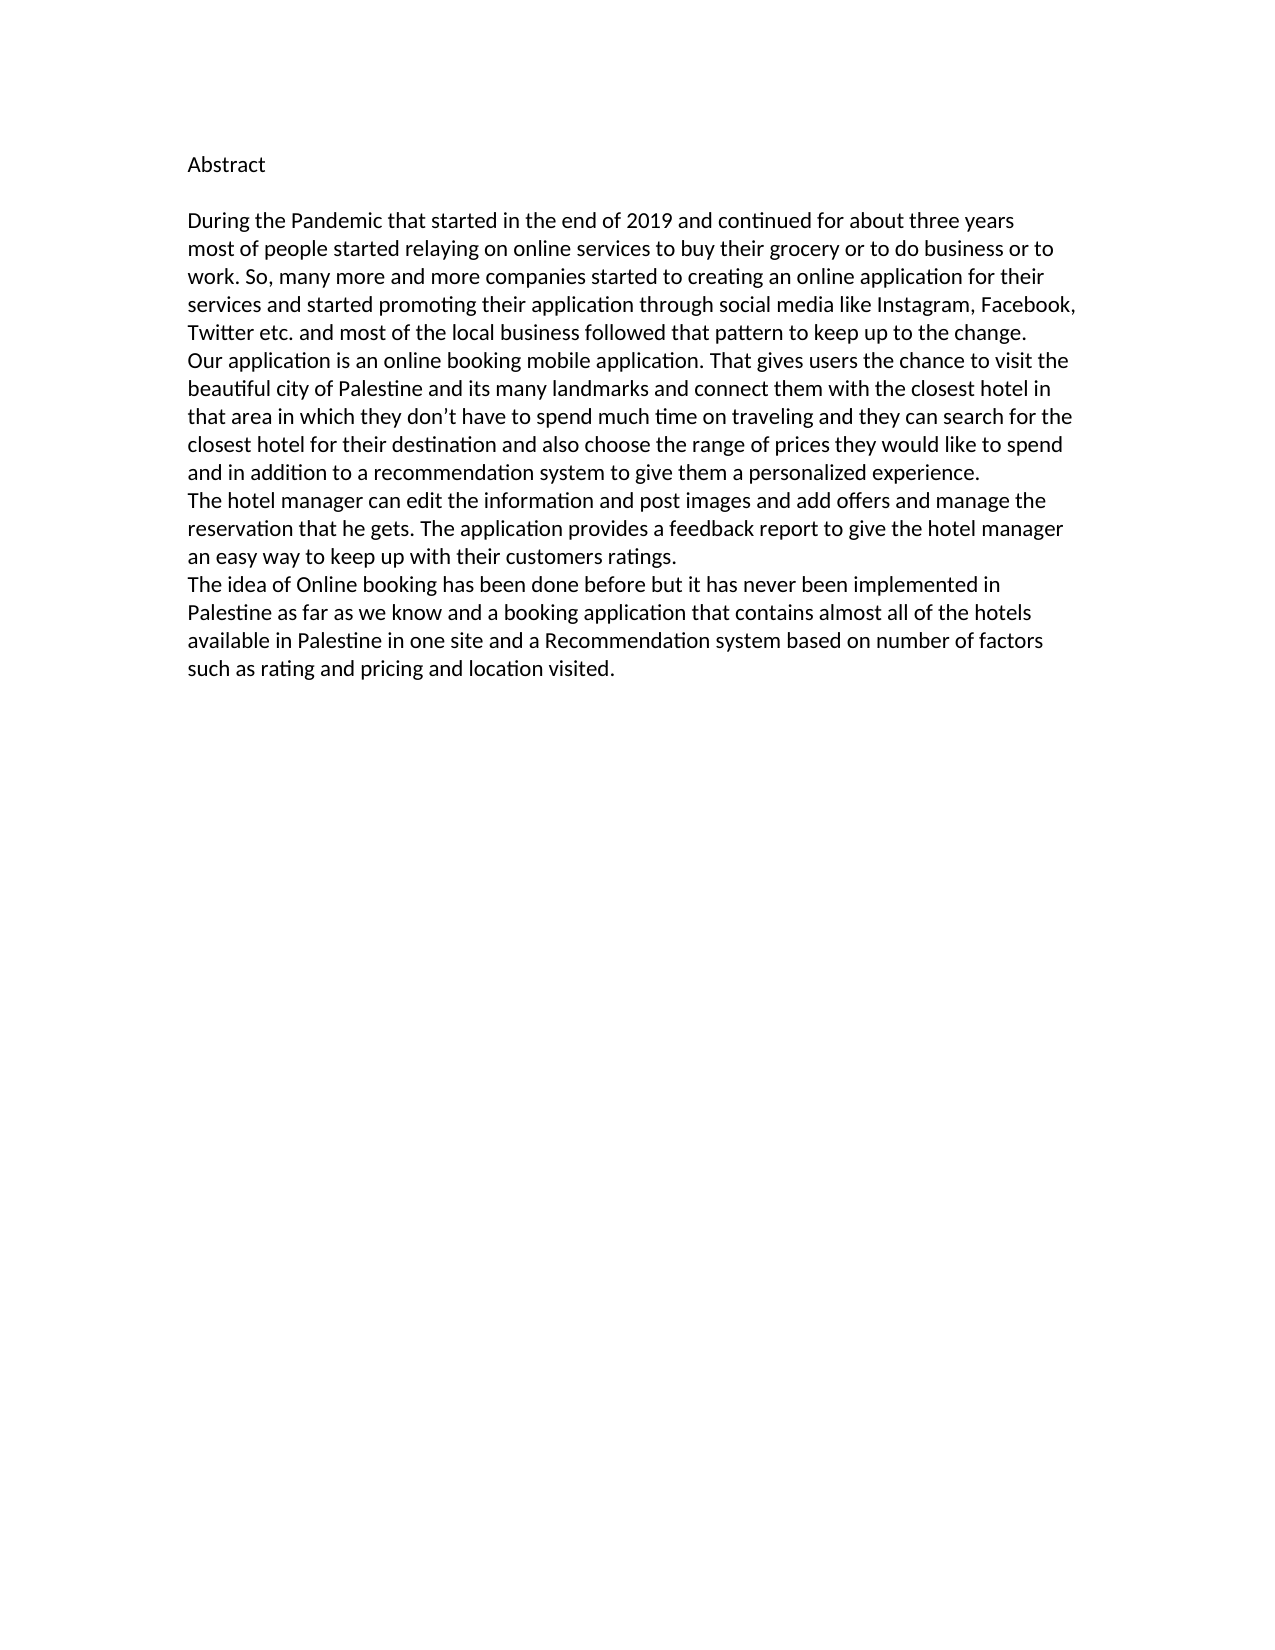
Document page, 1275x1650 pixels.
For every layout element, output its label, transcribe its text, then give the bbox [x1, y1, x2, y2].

text most of people started relaying on online services to buy their grocery or to do business or to [187, 234, 1087, 262]
text The idea of Online booking has been done before but it has never been implemented in Palestine as far as we know and a booking application that contains almost all of the hotels available in Palestine in one site and a Recommendation system based on number of factors such as rating and pricing and location visited. [187, 570, 1087, 682]
text Abstract [187, 150, 1087, 178]
text Our application is an online booking mobile application. That gives users the chance to visit the [187, 346, 1087, 374]
text reservation that he gets. The application provides a feedback report to give the hotel manager an easy way to keep up with their customers ratings. [187, 514, 1087, 570]
text services and started promoting their application through social media like Instagram, Facebook, [187, 290, 1087, 318]
text The hotel manager can edit the information and post images and add offers and manage the [187, 486, 1087, 514]
text Twitter etc. and most of the local business followed that pattern to keep up to the change. [187, 318, 1087, 346]
text work. So, many more and more companies started to creating an online application for their [187, 262, 1087, 290]
text beautiful city of Palestine and its many landmarks and connect them with the closest hotel in that area in which they don’t have to spend much time on traveling and they can search for the closest hotel for their destination and also choose the range of prices they would like to spend and in addition to a recommendation system to give them a personalized experience. [187, 374, 1087, 486]
text During the Pandemic that started in the end of 2019 and continued for about three years [187, 206, 1087, 234]
